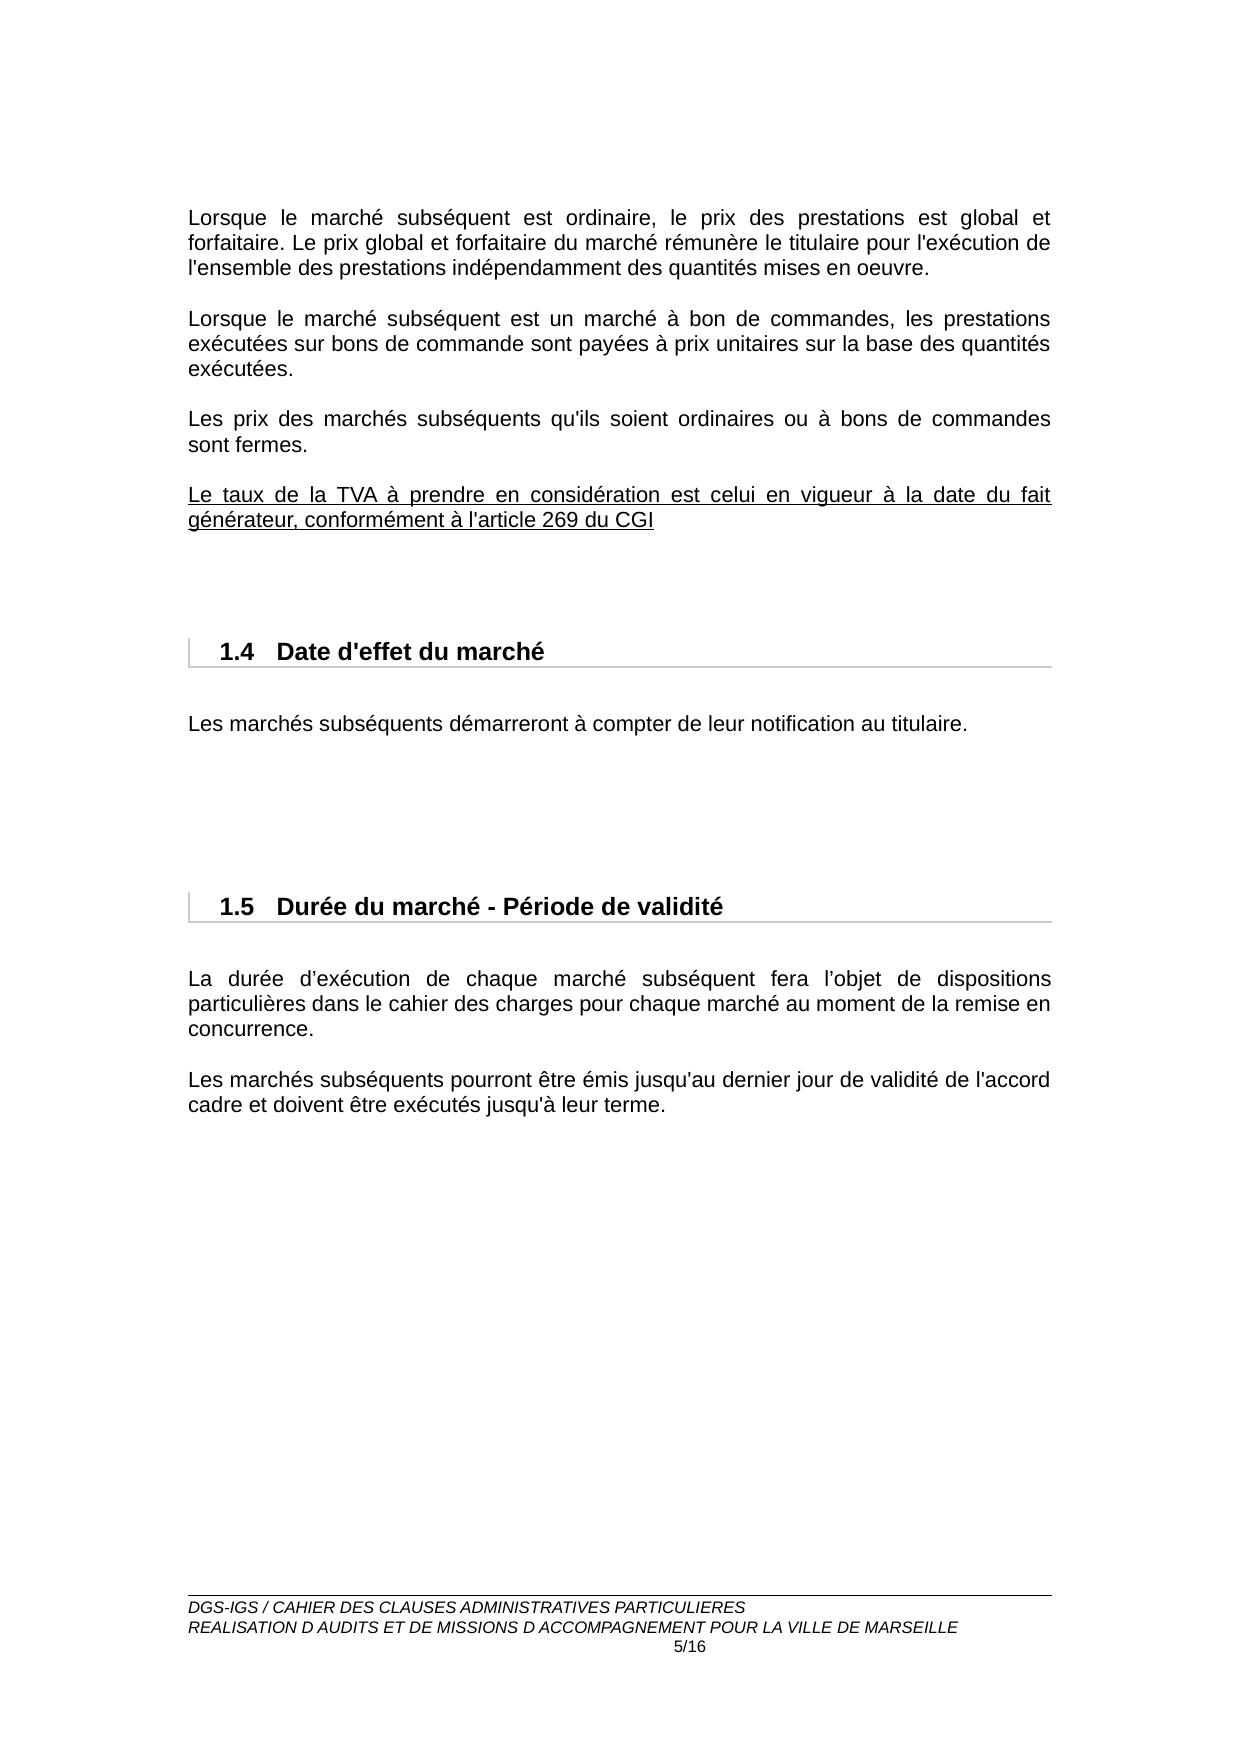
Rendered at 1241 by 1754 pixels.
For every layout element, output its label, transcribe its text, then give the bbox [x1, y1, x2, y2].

subtitle Date d'effet du marché [188, 637, 1052, 666]
text La durée d’exécution de chaque marché subséquent fera l’objet de dispositions particulières dans le cahier des charges pour chaque marché au moment de la remise en concurrence. [188, 966, 1052, 1041]
text générateur, conformément à l'article 269 du CGI [188, 505, 1052, 532]
text Lorsque le marché subséquent est ordinaire, le prix des prestations est global et forfaitaire. Le prix global et forfaitaire du marché rémunère le titulaire pour l'exécution de l'ensemble des prestations indépendamment des quantités mises en oeuvre. [188, 204, 1052, 280]
text Les marchés subséquents démarreront à compter de leur notification au titulaire. [188, 711, 1052, 736]
text Les prix des marchés subséquents qu'ils soient ordinaires ou à bons de commandes sont fermes. [188, 406, 1052, 457]
text Les marchés subséquents pourront être émis jusqu'au dernier jour de validité de l'accord cadre et doivent être exécutés jusqu'à leur terme. [188, 1066, 1052, 1117]
text Le taux de la TVA à prendre en considération est celui en vigueur à la date du fait [188, 482, 1052, 504]
subtitle Durée du marché - Période de validité [190, 892, 1052, 921]
text Lorsque le marché subséquent est un marché à bon de commandes, les prestations exécutées sur bons de commande sont payées à prix unitaires sur la base des quantités exécutées. [188, 305, 1052, 381]
